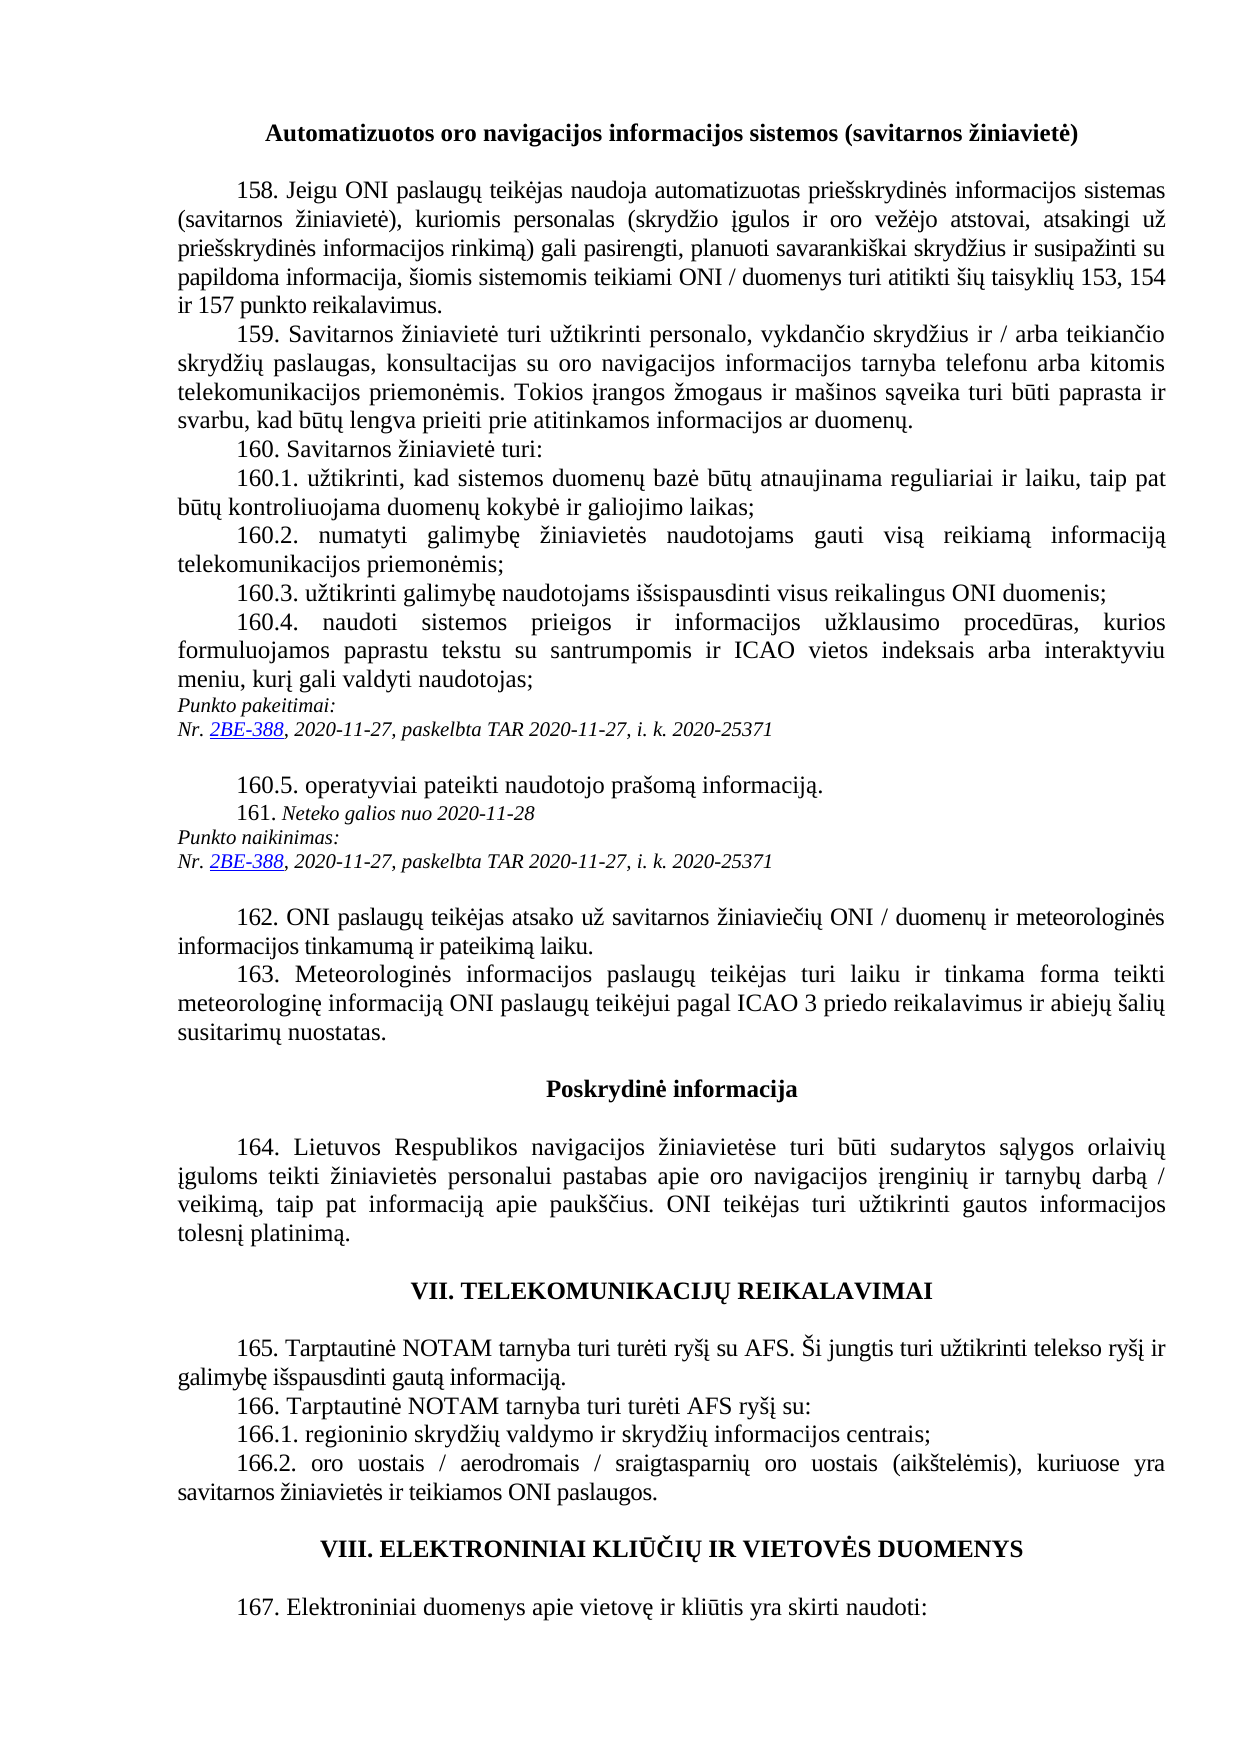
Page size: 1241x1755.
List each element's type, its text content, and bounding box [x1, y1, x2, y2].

text Nr. 2BE-388, 2020-11-27, paskelbta TAR 2020-11-27, i. k. 2020-25371 [177, 849, 1166, 873]
text Nr. 2BE-388, 2020-11-27, paskelbta TAR 2020-11-27, i. k. 2020-25371 [177, 717, 1166, 741]
text Punkto pakeitimai: [177, 693, 1166, 717]
text Automatizuotos oro navigacijos informacijos sistemos (savitarnos žiniavietė) [177, 118, 1166, 147]
text 166.1. regioninio skrydžių valdymo ir skrydžių informacijos centrais; [177, 1419, 1166, 1448]
text 160.4. naudoti sistemos prieigos ir informacijos užklausimo procedūras, kurios formuluojamos paprastu tekstu su santrumpomis ir ICAO vietos indeksais arba interaktyviu meniu, kurį gali valdyti naudotojas; [177, 607, 1166, 693]
text 159. Savitarnos žiniavietė turi užtikrinti personalo, vykdančio skrydžius ir / arba teikiančio skrydžių paslaugas, konsultacijas su oro navigacijos informacijos tarnyba telefonu arba kitomis telekomunikacijos priemonėmis. Tokios įrangos žmogaus ir mašinos sąveika turi būti paprasta ir svarbu, kad būtų lengva prieiti prie atitinkamos informacijos ar duomenų. [177, 319, 1166, 434]
text 164. Lietuvos Respublikos navigacijos žiniavietėse turi būti sudarytos sąlygos orlaivių įguloms teikti žiniavietės personalui pastabas apie oro navigacijos įrenginių ir tarnybų darbą / veikimą, taip pat informaciją apie paukščius. ONI teikėjas turi užtikrinti gautos informacijos tolesnį platinimą. [177, 1132, 1166, 1247]
text 165. Tarptautinė NOTAM tarnyba turi turėti ryšį su AFS. Ši jungtis turi užtikrinti telekso ryšį ir galimybę išspausdinti gautą informaciją. [177, 1333, 1166, 1391]
text 160.5. operatyviai pateikti naudotojo prašomą informaciją. [177, 770, 1166, 799]
text 160. Savitarnos žiniavietė turi: [177, 434, 1166, 463]
text 161. Neteko galios nuo 2020-11-28 [177, 799, 1166, 825]
text 160.3. užtikrinti galimybę naudotojams išsispausdinti visus reikalingus ONI duomenis; [177, 578, 1166, 607]
text VII. TELEKOMUNIKACIJŲ REIKALAVIMAI [177, 1276, 1166, 1304]
text 158. Jeigu ONI paslaugų teikėjas naudoja automatizuotas priešskrydinės informacijos sistemas (savitarnos žiniavietė), kuriomis personalas (skrydžio įgulos ir oro vežėjo atstovai, atsakingi už priešskrydinės informacijos rinkimą) gali pasirengti, planuoti savarankiškai skrydžius ir susipažinti su papildoma informacija, šiomis sistemomis teikiami ONI / duomenys turi atitikti šių taisyklių 153, 154 ir 157 punkto reikalavimus. [177, 176, 1166, 319]
text 166.2. oro uostais / aerodromais / sraigtasparnių oro uostais (aikštelėmis), kuriuose yra savitarnos žiniavietės ir teikiamos ONI paslaugos. [177, 1448, 1166, 1506]
text Poskrydinė informacija [177, 1074, 1166, 1103]
text 160.2. numatyti galimybę žiniavietės naudotojams gauti visą reikiamą informaciją telekomunikacijos priemonėmis; [177, 521, 1166, 578]
text 163. Meteorologinės informacijos paslaugų teikėjas turi laiku ir tinkama forma teikti meteorologinę informaciją ONI paslaugų teikėjui pagal ICAO 3 priedo reikalavimus ir abiejų šalių susitarimų nuostatas. [177, 959, 1166, 1046]
text 160.1. užtikrinti, kad sistemos duomenų bazė būtų atnaujinama reguliariai ir laiku, taip pat būtų kontroliuojama duomenų kokybė ir galiojimo laikas; [177, 463, 1166, 521]
text 166. Tarptautinė NOTAM tarnyba turi turėti AFS ryšį su: [177, 1391, 1166, 1419]
text 162. ONI paslaugų teikėjas atsako už savitarnos žiniaviečių ONI / duomenų ir meteorologinės informacijos tinkamumą ir pateikimą laiku. [177, 902, 1166, 959]
text Punkto naikinimas: [177, 825, 1166, 849]
text VIII. ELEKTRONINIAI KLIŪČIŲ IR VIETOVĖS DUOMENYS [177, 1534, 1166, 1563]
text 167. Elektroniniai duomenys apie vietovę ir kliūtis yra skirti naudoti: [177, 1592, 1166, 1621]
